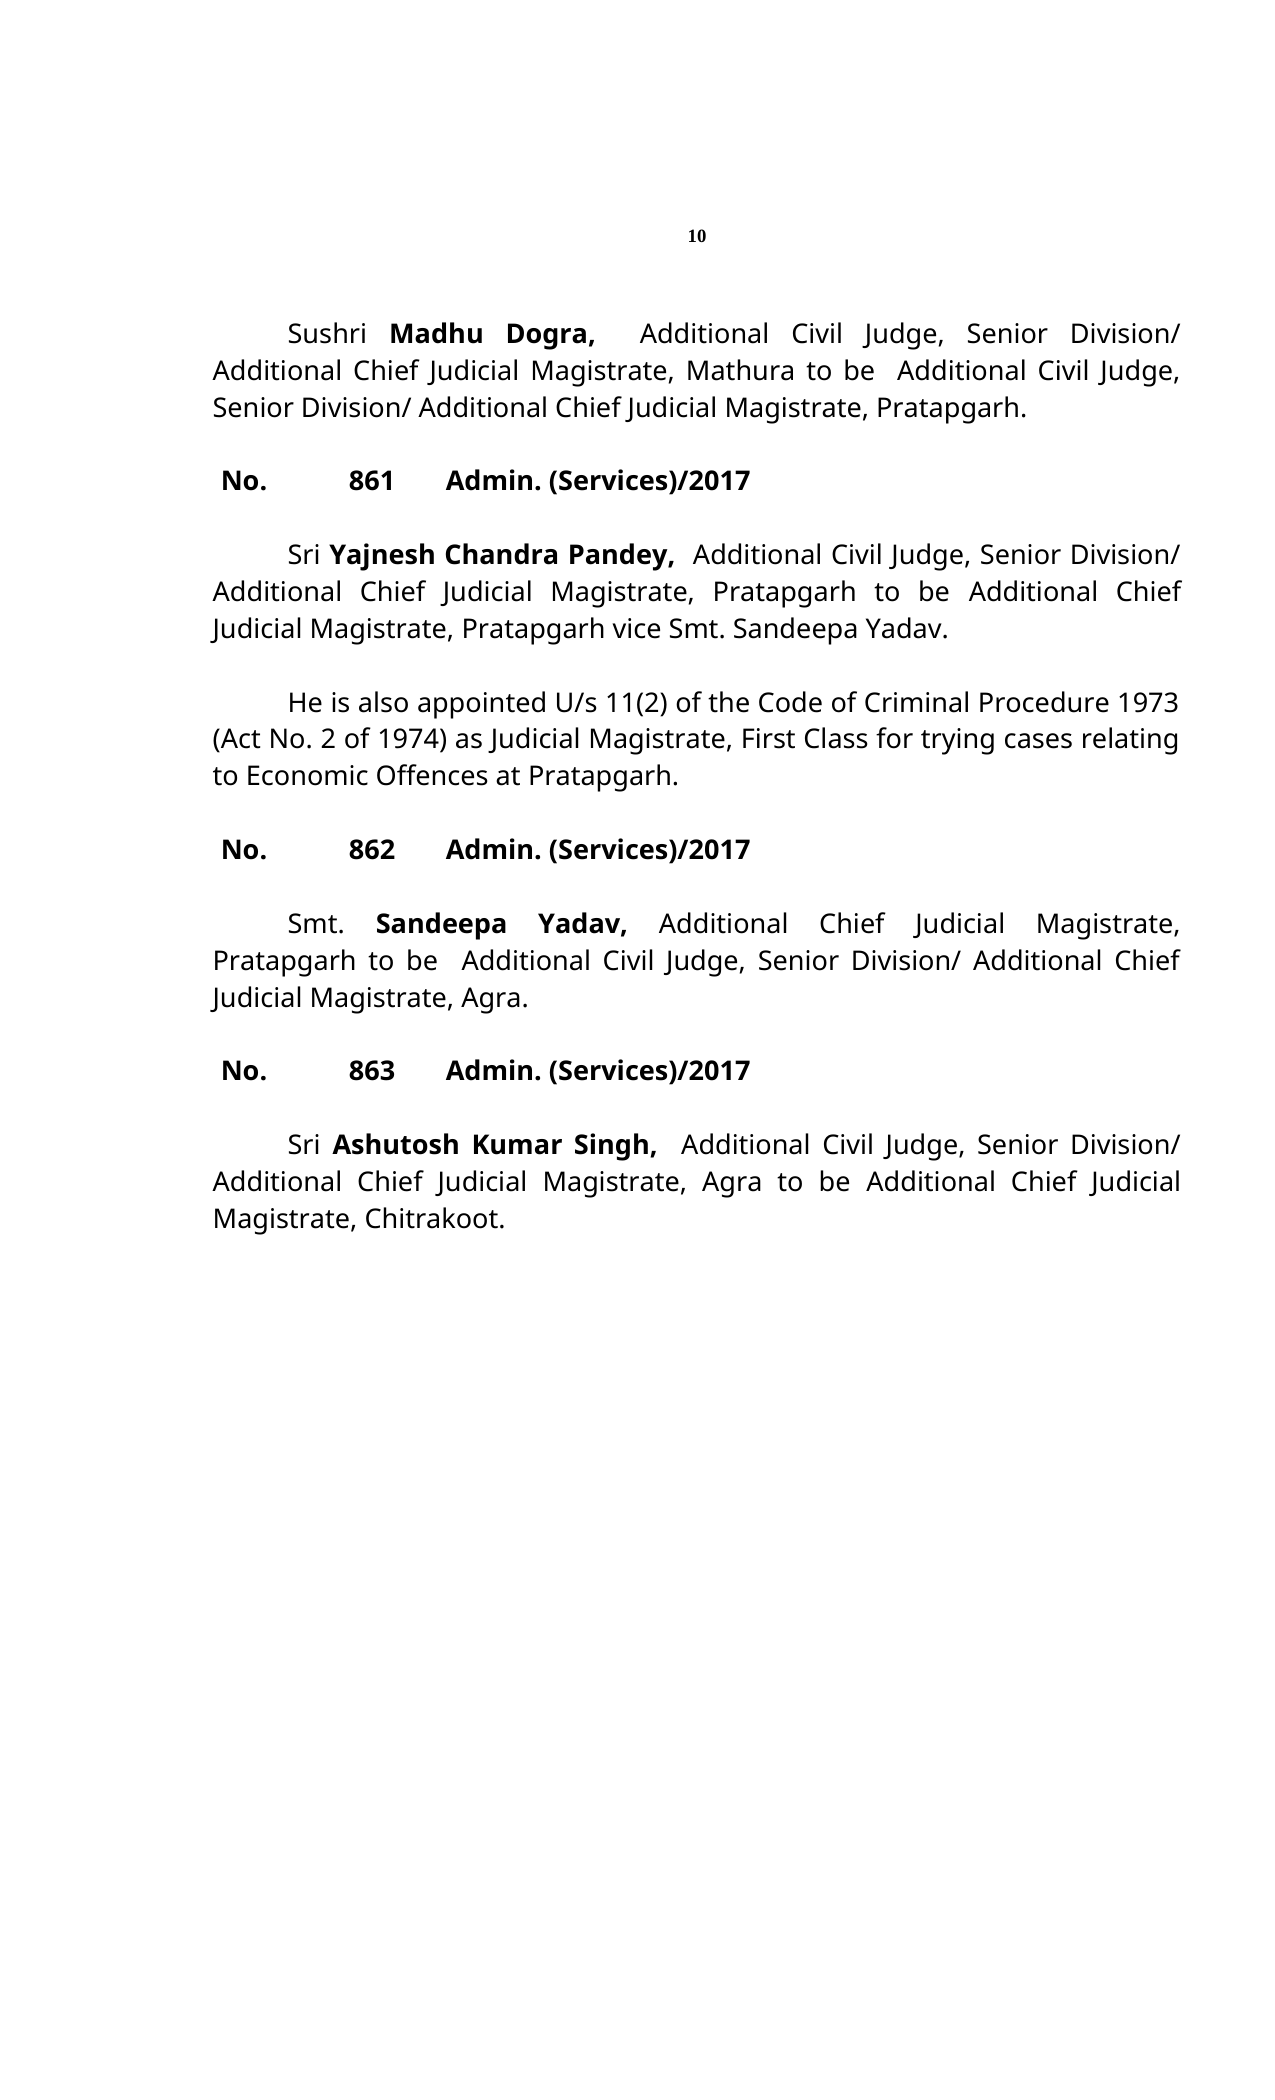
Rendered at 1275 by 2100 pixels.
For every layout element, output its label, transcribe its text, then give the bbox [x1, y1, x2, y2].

table_header No. [209, 462, 300, 499]
text Sri Yajnesh Chandra Pandey, Additional Civil Judge, Senior Division/ Additional Chief Judicial Magistrate, Pratapgarh to be Additional Chief Judicial Magistrate, Pratapgarh vice Smt. Sandeepa Yadav. [212, 536, 1181, 646]
text Sushri Madhu Dogra, Additional Civil Judge, Senior Division/ Additional Chief Judicial Magistrate, Mathura to be Additional Civil Judge, Senior Division/ Additional Chief Judicial Magistrate, Pratapgarh. [212, 314, 1181, 425]
text Smt. Sandeepa Yadav, Additional Chief Judicial Magistrate, Pratapgarh to be Additional Civil Judge, Senior Division/ Additional Chief Judicial Magistrate, Agra. [212, 904, 1181, 1015]
table_header No. [209, 1052, 300, 1089]
table_header [300, 831, 434, 867]
text Sri Ashutosh Kumar Singh, Additional Civil Judge, Senior Division/ Additional Chief Judicial Magistrate, Agra to be Additional Chief Judicial Magistrate, Chitrakoot. [212, 1126, 1181, 1236]
table_header [300, 462, 434, 499]
table_header Admin. (Services)/2017 [434, 1052, 778, 1089]
table_header No. [209, 831, 300, 867]
text He is also appointed U/s 11(2) of the Code of Criminal Procedure 1973 (Act No. 2 of 1974) as Judicial Magistrate, First Class for trying cases relating to Economic Offences at Pratapgarh. [212, 683, 1181, 794]
table_header [300, 1052, 434, 1089]
table_header Admin. (Services)/2017 [434, 462, 778, 499]
table_header Admin. (Services)/2017 [434, 831, 778, 867]
